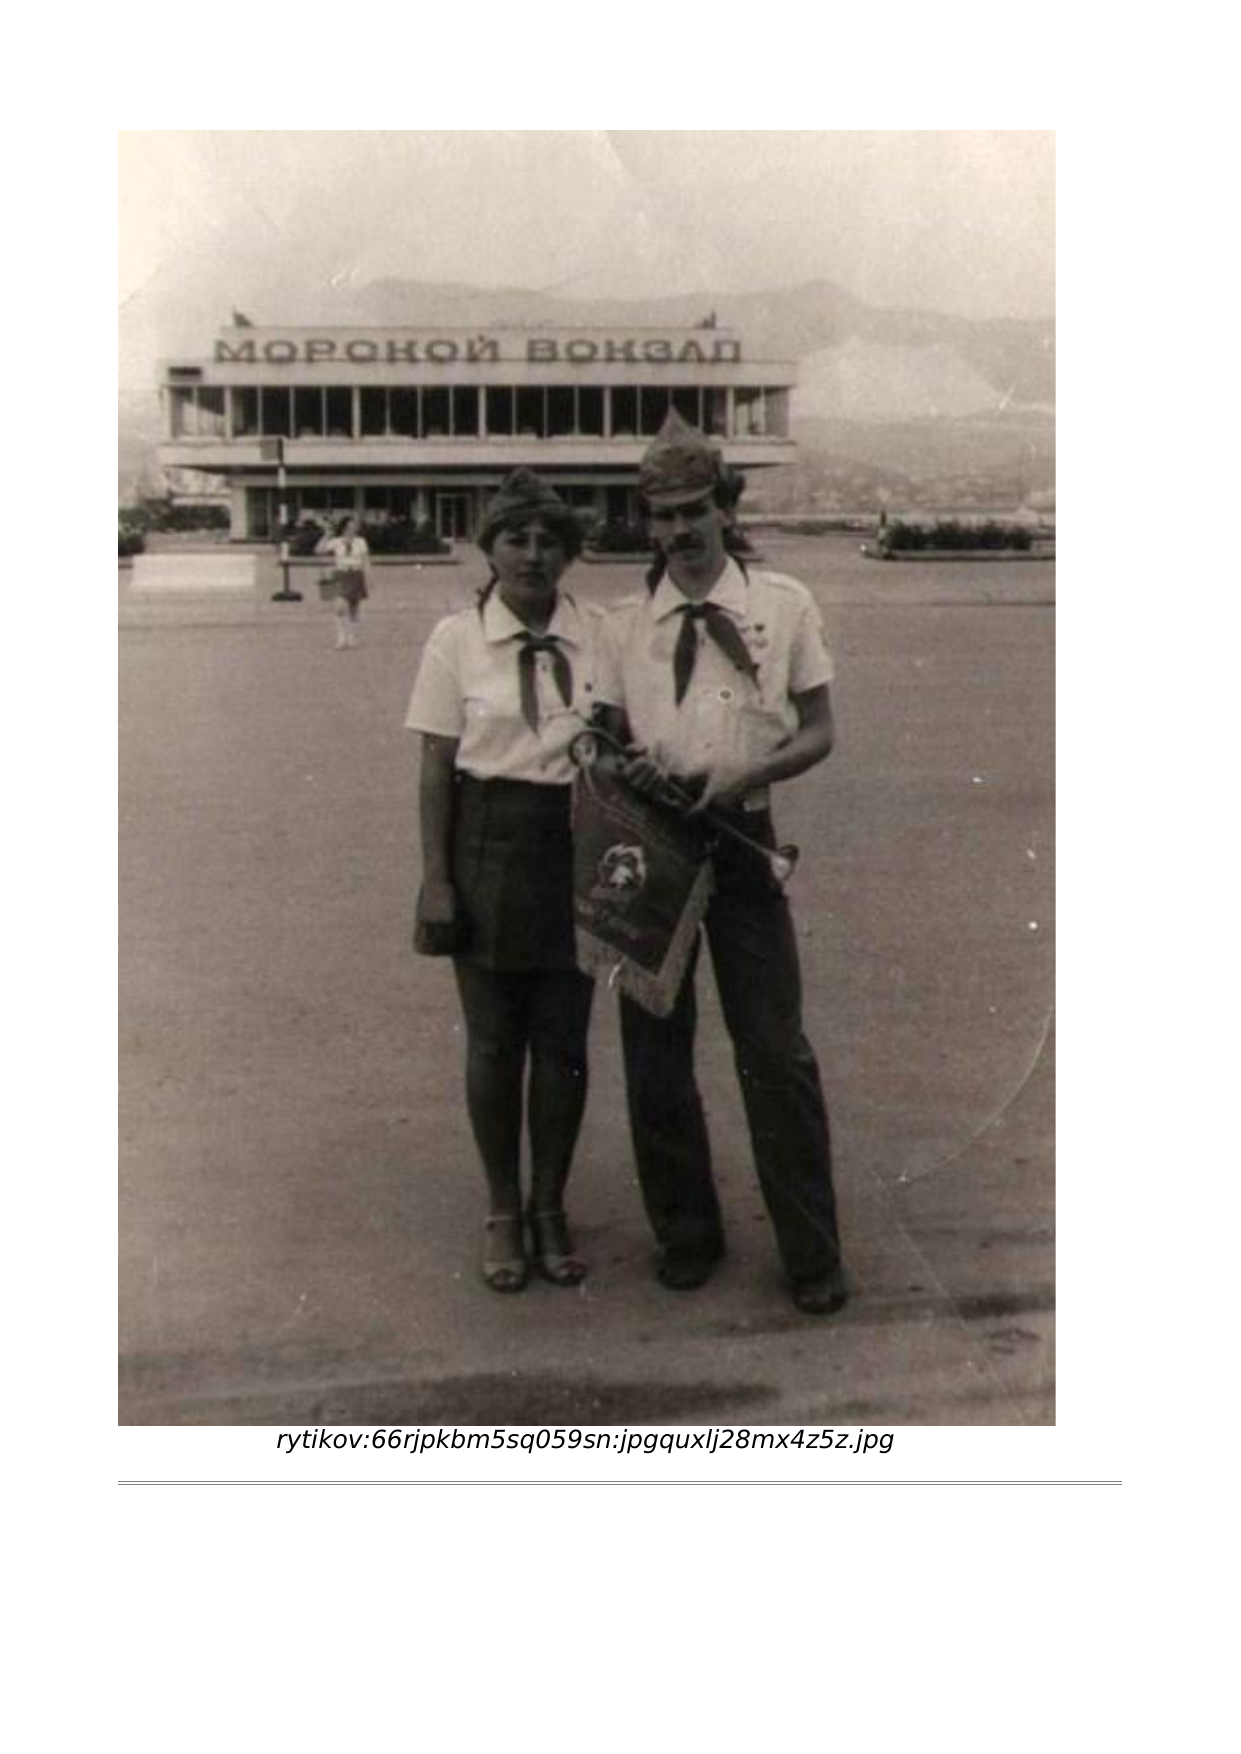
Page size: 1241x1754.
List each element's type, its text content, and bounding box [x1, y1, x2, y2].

text rytikov:66rjpkbm5sq059sn:jpgquxlj28mx4z5z.jpg [118, 1426, 1056, 1454]
picture [118, 130, 1056, 1426]
